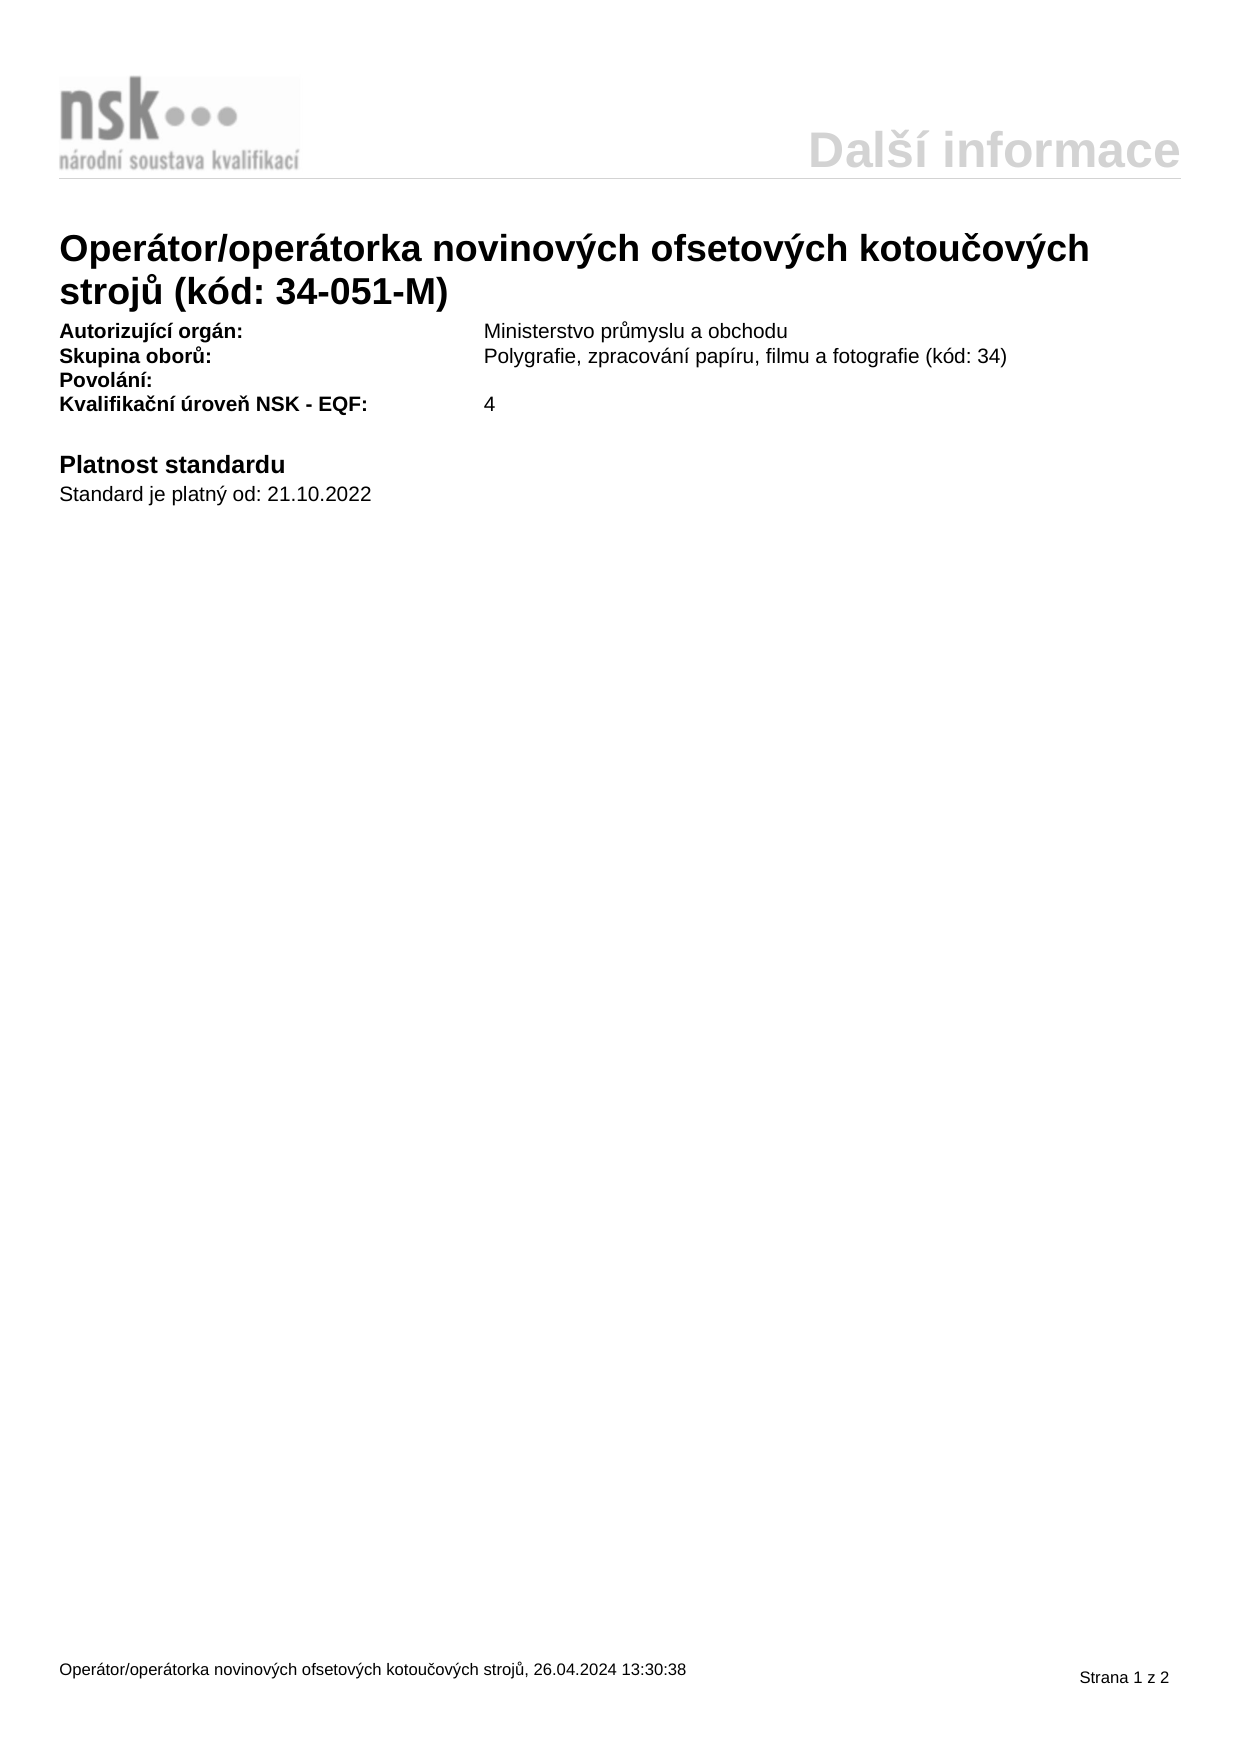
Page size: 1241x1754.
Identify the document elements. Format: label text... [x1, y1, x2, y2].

table_cell [59, 196, 483, 224]
table_cell [1169, 368, 1181, 392]
table_cell [59, 1384, 483, 1659]
table_cell [620, 806, 626, 1106]
table_cell [620, 196, 626, 224]
table_cell [620, 1384, 626, 1659]
table_cell [484, 196, 620, 224]
table_cell [862, 1384, 1169, 1659]
table_cell [484, 368, 620, 392]
table_cell [626, 1106, 862, 1383]
table_cell 4 [484, 392, 1181, 417]
table_cell [862, 506, 1169, 806]
table_cell [862, 1106, 1169, 1383]
table_cell [1169, 1384, 1181, 1659]
table_cell [626, 806, 862, 1106]
picture [58, 59, 621, 172]
table_cell [1169, 806, 1181, 1106]
table_cell [59, 313, 483, 319]
table_cell Skupina oborů: [59, 344, 483, 368]
table_cell [620, 368, 626, 392]
table_cell [626, 1384, 862, 1659]
table_cell [59, 418, 483, 446]
table_cell Polygrafie, zpracování papíru, filmu a fotografie (kód: 34) [484, 344, 1181, 368]
table_cell Strana 1 z 2 [862, 1660, 1169, 1696]
table_cell [862, 313, 1169, 319]
table_cell [484, 806, 620, 1106]
table_cell [626, 196, 862, 224]
table_cell [484, 313, 620, 319]
table_cell [59, 506, 483, 806]
table_cell [59, 806, 483, 1106]
table_cell [484, 506, 620, 806]
table_cell [59, 179, 1181, 196]
table_cell [484, 418, 620, 446]
table_cell [1169, 1106, 1181, 1383]
table_cell [620, 506, 626, 806]
table_cell [484, 1384, 620, 1659]
table_header [621, 59, 626, 172]
table_cell [626, 368, 862, 392]
table_cell [620, 418, 626, 446]
table_cell Ministerstvo průmyslu a obchodu [484, 319, 1181, 344]
table_cell [620, 1106, 626, 1383]
table_header Další informace [626, 59, 1181, 178]
table_cell [484, 172, 620, 178]
table_cell [862, 368, 1169, 392]
table_cell [626, 418, 862, 446]
table_cell Operátor/operátorka novinových ofsetových kotoučových strojů, 26.04.2024 13:30:38 [59, 1660, 862, 1696]
table_cell [626, 506, 862, 806]
table_cell Kvalifikační úroveň NSK - EQF: [59, 392, 483, 416]
table_cell [626, 313, 862, 319]
table_cell [59, 1106, 483, 1383]
table_cell Platnost standardu [59, 446, 1181, 482]
table_cell [1169, 196, 1181, 224]
table_cell [862, 196, 1169, 224]
table_cell [59, 172, 483, 178]
table_cell Autorizující orgán: [59, 319, 483, 343]
table_cell [862, 418, 1169, 446]
table_cell [1169, 313, 1181, 319]
table_cell Operátor/operátorka novinových ofsetových kotoučových strojů (kód: 34-051-M) [59, 224, 1181, 313]
table_cell [862, 806, 1169, 1106]
table_cell [484, 1106, 620, 1383]
table_cell [1169, 1660, 1181, 1696]
table_cell [1169, 506, 1181, 806]
table_cell Povolání: [59, 368, 483, 392]
table_cell Standard je platný od: 21.10.2022 [59, 482, 1181, 506]
table_cell [1169, 418, 1181, 446]
